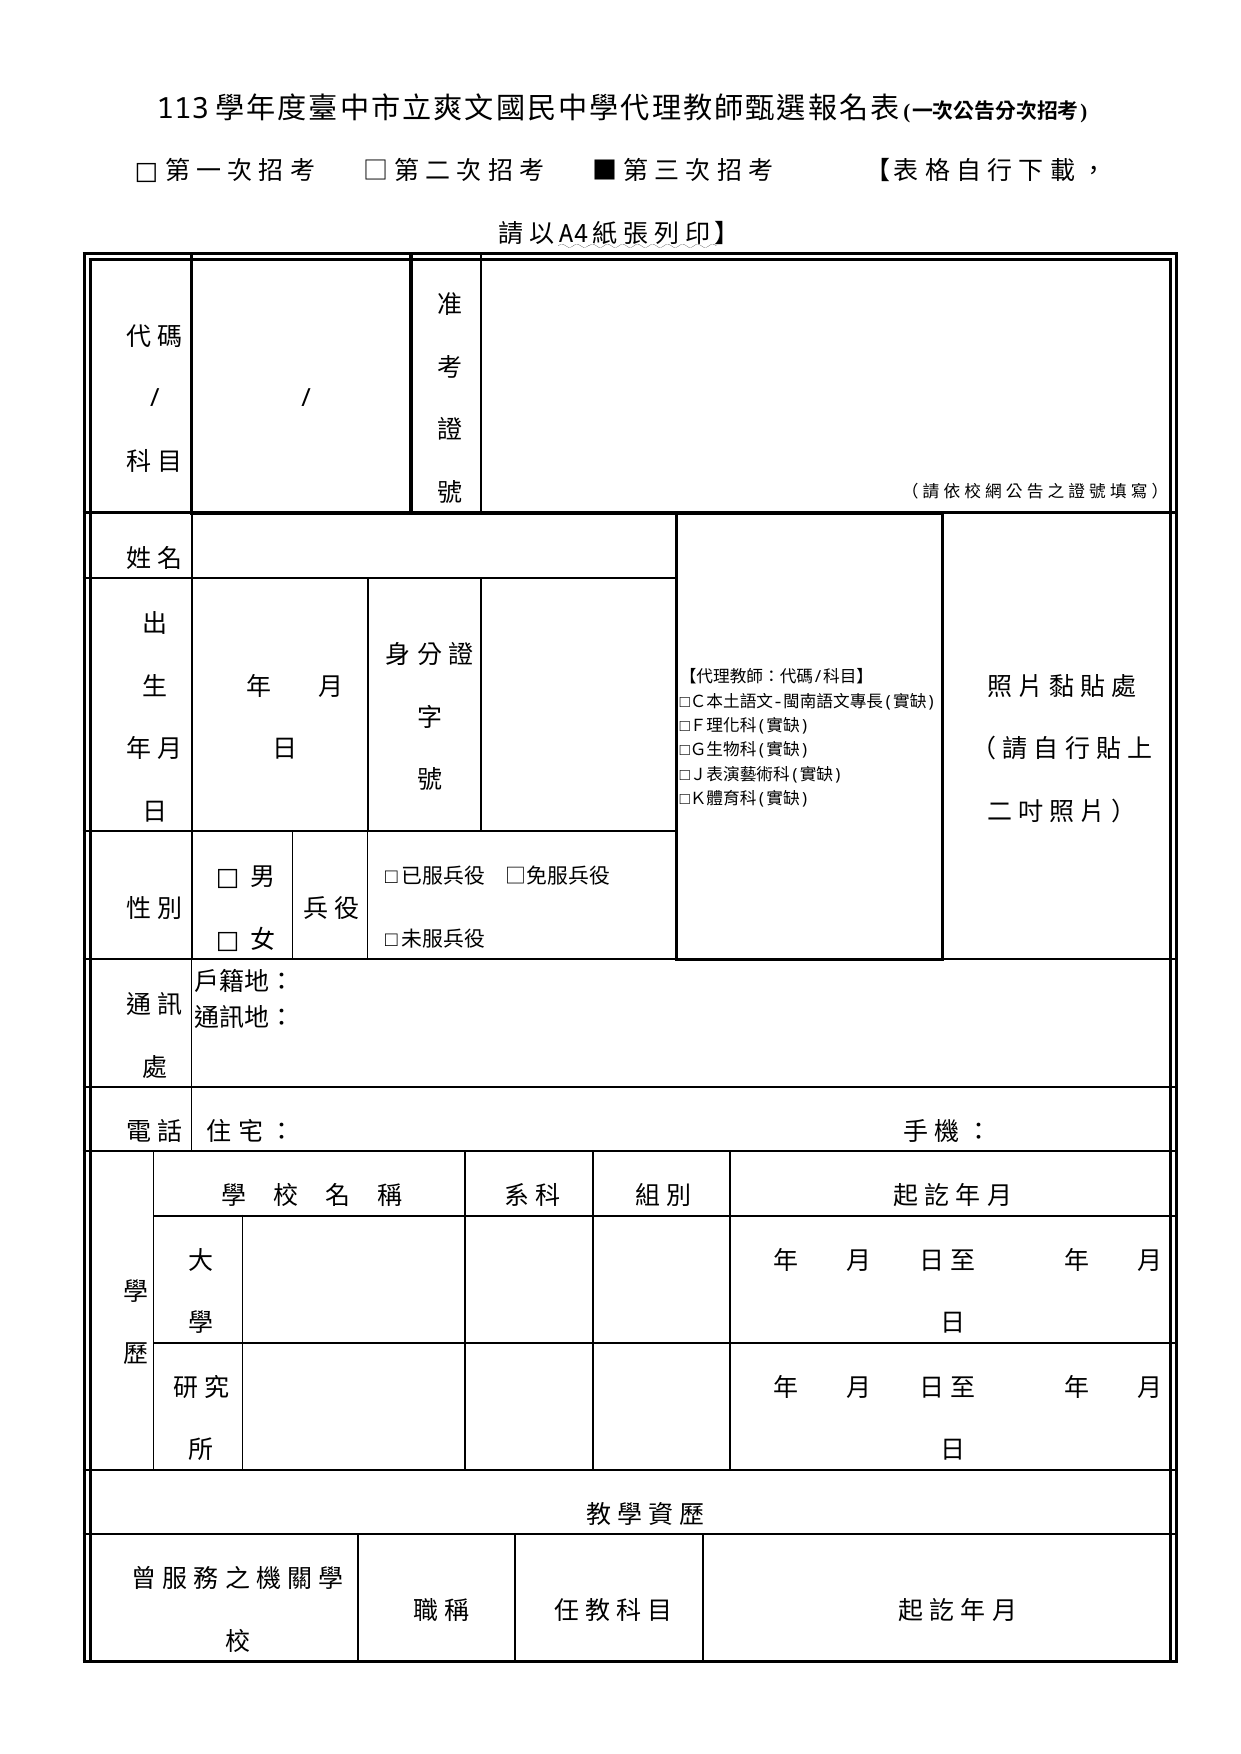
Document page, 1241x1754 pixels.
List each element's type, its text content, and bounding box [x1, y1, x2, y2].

table_cell [243, 1344, 464, 1469]
text □第一次招考 □第二次招考 ■第三次招考 【表格自行下載，請以A4紙張列印】 [120, 127, 1120, 252]
table_cell 出 生 年月日 [92, 579, 191, 830]
table_cell 研究所 [154, 1344, 242, 1469]
table_cell [594, 1217, 729, 1342]
table_cell 【代理教師：代碼/科目】 □Ｃ本土語文-閩南語文專長(實缺) □Ｆ理化科(實缺) □Ｇ生物科(實缺) □Ｊ表演藝術科(實缺) □Ｋ體育科(實缺) [678, 515, 941, 958]
table_cell 照片黏貼處 （請自行貼上二吋照片） [944, 514, 1169, 958]
table_cell 年 月 日 [193, 579, 367, 830]
table_cell □已服兵役 □免服兵役 □未服兵役 [368, 832, 675, 958]
table_cell [482, 579, 675, 830]
table_cell 職稱 [359, 1535, 514, 1660]
table_cell 任教科目 [516, 1535, 702, 1660]
table_cell 年 月 日至 年 月 日 [731, 1344, 1169, 1469]
table_cell 男 女 [193, 832, 292, 958]
table_cell 起訖年月 [731, 1152, 1169, 1214]
table_cell [193, 515, 675, 577]
table_cell 住宅： 手機： [192, 1088, 1169, 1150]
table_cell 大 學 [154, 1217, 242, 1342]
table_cell [466, 1217, 592, 1342]
table_cell 起訖年月 [704, 1535, 1169, 1660]
table_cell 兵役 [293, 832, 367, 958]
table_cell 通訊處 [92, 960, 191, 1086]
table_cell [594, 1344, 729, 1469]
table_cell 電話 [92, 1088, 191, 1150]
table_cell [466, 1344, 592, 1469]
table_cell 教學資歷 [92, 1471, 1169, 1533]
table_cell [243, 1217, 464, 1342]
table_cell 戶籍地： 通訊地： [192, 960, 1169, 1086]
table_cell 學 校 名 稱 [154, 1152, 464, 1214]
table_cell 身分證 字 號 [369, 579, 480, 830]
table_cell 姓名 [92, 514, 191, 577]
table_cell 年 月 日至 年 月 日 [731, 1217, 1169, 1342]
table_header / [193, 261, 409, 511]
table_header 准考證號 [413, 261, 480, 511]
text 113學年度臺中市立爽文國民中學代理教師甄選報名表(一次公告分次招考) [120, 64, 1120, 127]
table_cell 組別 [594, 1152, 729, 1214]
table_cell 學 歷 [92, 1152, 153, 1469]
table_header （請依校網公告之證號填寫） [482, 255, 1173, 511]
table_cell 性別 [92, 832, 191, 958]
table_header 代碼/ 科目 [87, 255, 190, 511]
table_cell 系科 [466, 1152, 592, 1214]
table_cell 曾服務之機關學校 [92, 1535, 357, 1660]
